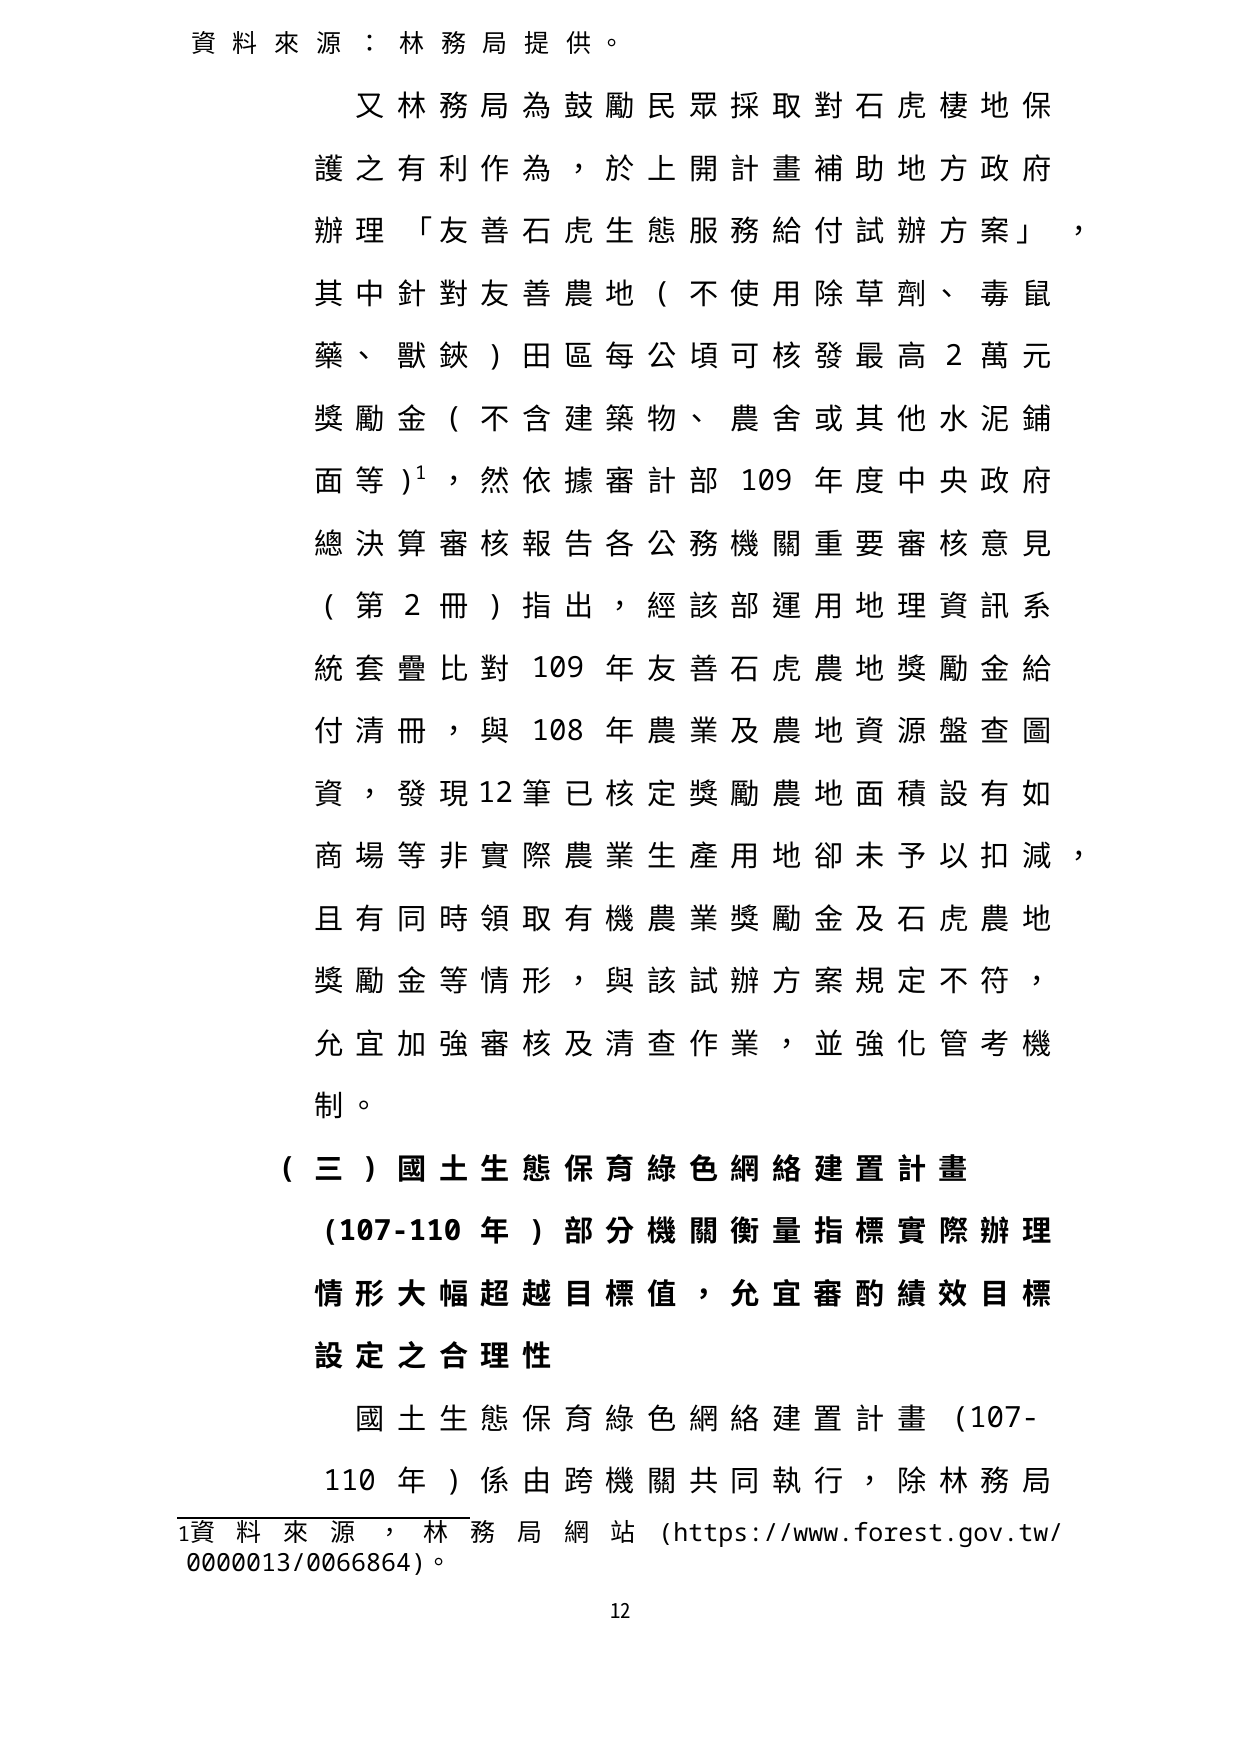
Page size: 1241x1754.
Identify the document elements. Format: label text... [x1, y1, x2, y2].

text 又林務局為鼓勵民眾採取對石虎棲地保護之有利作為，於上開計畫補助地方政府辦理「友善石虎生態服務給付試辦方案」，其中針對友善農地(不使用除草劑、毒鼠藥、獸鋏)田區每公頃可核發最高2萬元獎勵金(不含建築物、農舍或其他水泥鋪面等)，然依據審計部109年度中央政府總決算審核報告各公務機關重要審核意見(第2冊)指出，經該部運用地理資訊系統套疊比對109年友善石虎農地獎勵金給付清冊，與108年農業及農地資源盤查圖資，發現12筆已核定獎勵農地面積設有如商場等非實際農業生產用地卻未予以扣減，且有同時領取有機農業獎勵金及石虎農地獎勵金等情形，與該試辦方案規定不符，允宜加強審核及清查作業，並強化管考機制。 [271, 62, 1058, 1125]
text 國土生態保育綠色網絡建置計畫(107-110年)係由跨機關共同執行，除林務局 [271, 1375, 1058, 1500]
text 資料來源，林務局網站(https://www.forest.gov.tw/0000013/0066864)。 [177, 1518, 1063, 1577]
text 資料來源：林務局提供。 [183, 0, 1058, 62]
text (三)國土生態保育綠色網絡建置計畫(107-110年)部分機關衡量指標實際辦理情形大幅超越目標值，允宜審酌績效目標設定之合理性 [242, 1125, 1058, 1375]
